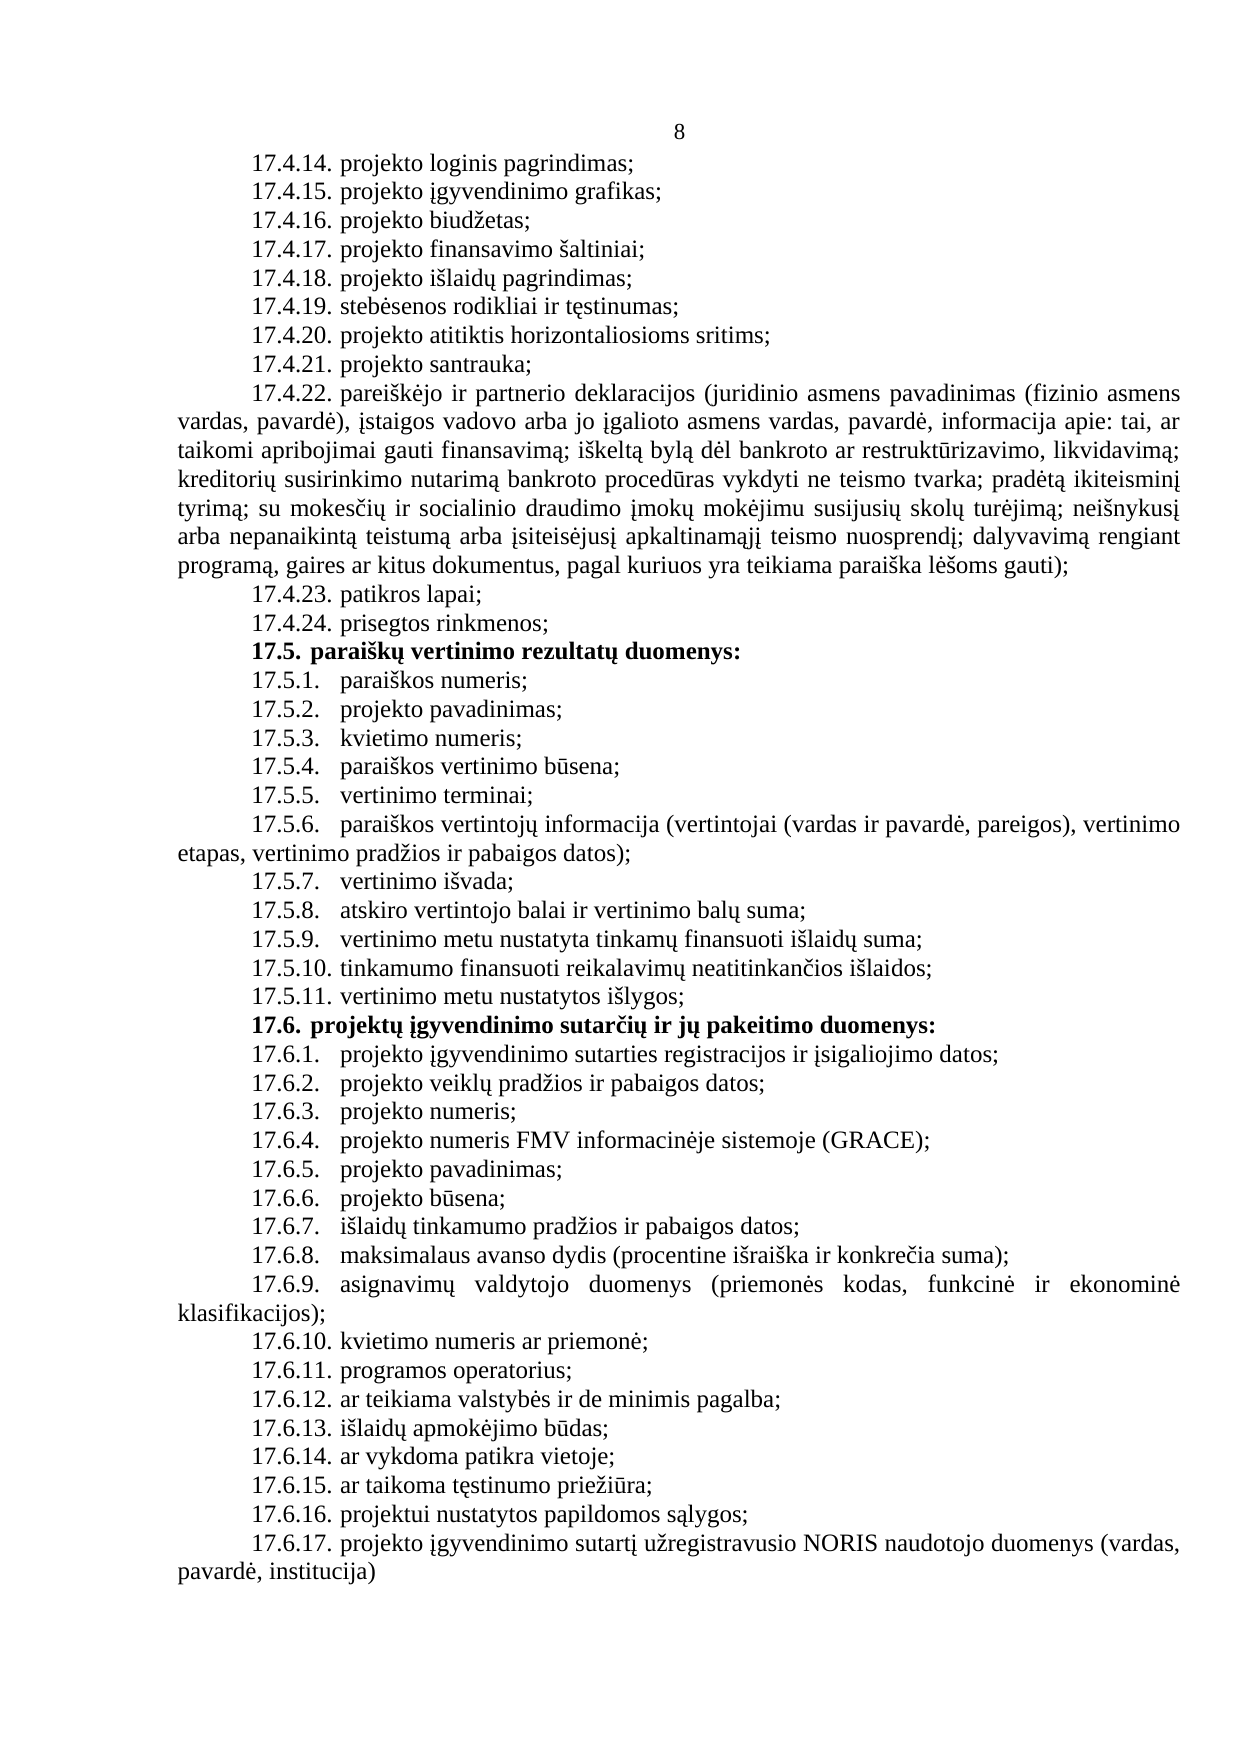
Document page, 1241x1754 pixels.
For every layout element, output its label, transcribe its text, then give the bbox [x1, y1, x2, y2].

text 17.5.8. atskiro vertintojo balai ir vertinimo balų suma; [177, 895, 1181, 924]
text 17.5.1. paraiškos numeris; [177, 665, 1181, 694]
text 17.6.10. kvietimo numeris ar priemonė; [177, 1326, 1181, 1355]
text 17.5.10. tinkamumo finansuoti reikalavimų neatitinkančios išlaidos; [177, 953, 1181, 981]
text 17.6.7. išlaidų tinkamumo pradžios ir pabaigos datos; [177, 1211, 1181, 1240]
text 17.5.6. paraiškos vertintojų informacija (vertintojai (vardas ir pavardė, pareigos), vertinimo etapas, vertinimo pradžios ir pabaigos datos); [177, 809, 1181, 866]
text 17.6.16. projektui nustatytos papildomos sąlygos; [177, 1499, 1181, 1528]
text 17.4.19. stebėsenos rodikliai ir tęstinumas; [177, 291, 1181, 320]
text 17.6.14. ar vykdoma patikra vietoje; [177, 1441, 1181, 1470]
text 17.5.3. kvietimo numeris; [177, 723, 1181, 751]
text 17.6.17. projekto įgyvendinimo sutartį užregistravusio NORIS naudotojo duomenys (vardas, pavardė, institucija) [177, 1528, 1181, 1585]
text 17.4.22. pareiškėjo ir partnerio deklaracijos (juridinio asmens pavadinimas (fizinio asmens vardas, pavardė), įstaigos vadovo arba jo įgalioto asmens vardas, pavardė, informacija apie: tai, ar taikomi apribojimai gauti finansavimą; iškeltą bylą dėl bankroto ar restruktūrizavimo, likvidavimą; kreditorių susirinkimo nutarimą bankroto procedūras vykdyti ne teismo tvarka; pradėtą ikiteisminį tyrimą; su mokesčių ir socialinio draudimo įmokų mokėjimu susijusių skolų turėjimą; neišnykusį arba nepanaikintą teistumą arba įsiteisėjusį apkaltinamąjį teismo nuosprendį; dalyvavimą rengiant programą, gaires ar kitus dokumentus, pagal kuriuos yra teikiama paraiška lėšoms gauti); [177, 378, 1181, 579]
text 17.4.24. prisegtos rinkmenos; [177, 608, 1181, 636]
text 17.5.7. vertinimo išvada; [177, 866, 1181, 895]
text 17.6.9. asignavimų valdytojo duomenys (priemonės kodas, funkcinė ir ekonominė klasifikacijos); [177, 1269, 1181, 1326]
text 17.6.3. projekto numeris; [177, 1096, 1181, 1125]
text 17.6.12. ar teikiama valstybės ir de minimis pagalba; [177, 1384, 1181, 1413]
text 17.6.15. ar taikoma tęstinumo priežiūra; [177, 1470, 1181, 1499]
text 17.6.5. projekto pavadinimas; [177, 1154, 1181, 1183]
text 17.5.5. vertinimo terminai; [177, 780, 1181, 809]
text 17.4.18. projekto išlaidų pagrindimas; [177, 263, 1181, 291]
text 17.4.20. projekto atitiktis horizontaliosioms sritims; [177, 320, 1181, 349]
text 17.4.23. patikros lapai; [177, 579, 1181, 608]
text 17.6.1. projekto įgyvendinimo sutarties registracijos ir įsigaliojimo datos; [177, 1039, 1181, 1068]
text 17.5.4. paraiškos vertinimo būsena; [177, 751, 1181, 780]
text 17.4.21. projekto santrauka; [177, 349, 1181, 378]
text 17.4.16. projekto biudžetas; [177, 205, 1181, 234]
text 17.6.13. išlaidų apmokėjimo būdas; [177, 1413, 1181, 1441]
text 17.6. projektų įgyvendinimo sutarčių ir jų pakeitimo duomenys: [177, 1010, 1181, 1039]
text 17.5.11. vertinimo metu nustatytos išlygos; [177, 981, 1181, 1010]
text 17.6.4. projekto numeris FMV informacinėje sistemoje (GRACE); [177, 1125, 1181, 1154]
text 17.4.14. projekto loginis pagrindimas; [177, 148, 1181, 176]
text 17.6.6. projekto būsena; [177, 1183, 1181, 1211]
text 17.6.2. projekto veiklų pradžios ir pabaigos datos; [177, 1068, 1181, 1096]
text 17.6.11. programos operatorius; [177, 1355, 1181, 1384]
text 17.5.9. vertinimo metu nustatyta tinkamų finansuoti išlaidų suma; [177, 924, 1181, 953]
text 17.4.15. projekto įgyvendinimo grafikas; [177, 176, 1181, 205]
text 17.6.8. maksimalaus avanso dydis (procentine išraiška ir konkrečia suma); [177, 1240, 1181, 1269]
text 17.5.2. projekto pavadinimas; [177, 694, 1181, 723]
text 17.5. paraiškų vertinimo rezultatų duomenys: [177, 636, 1181, 665]
text 17.4.17. projekto finansavimo šaltiniai; [177, 234, 1181, 263]
